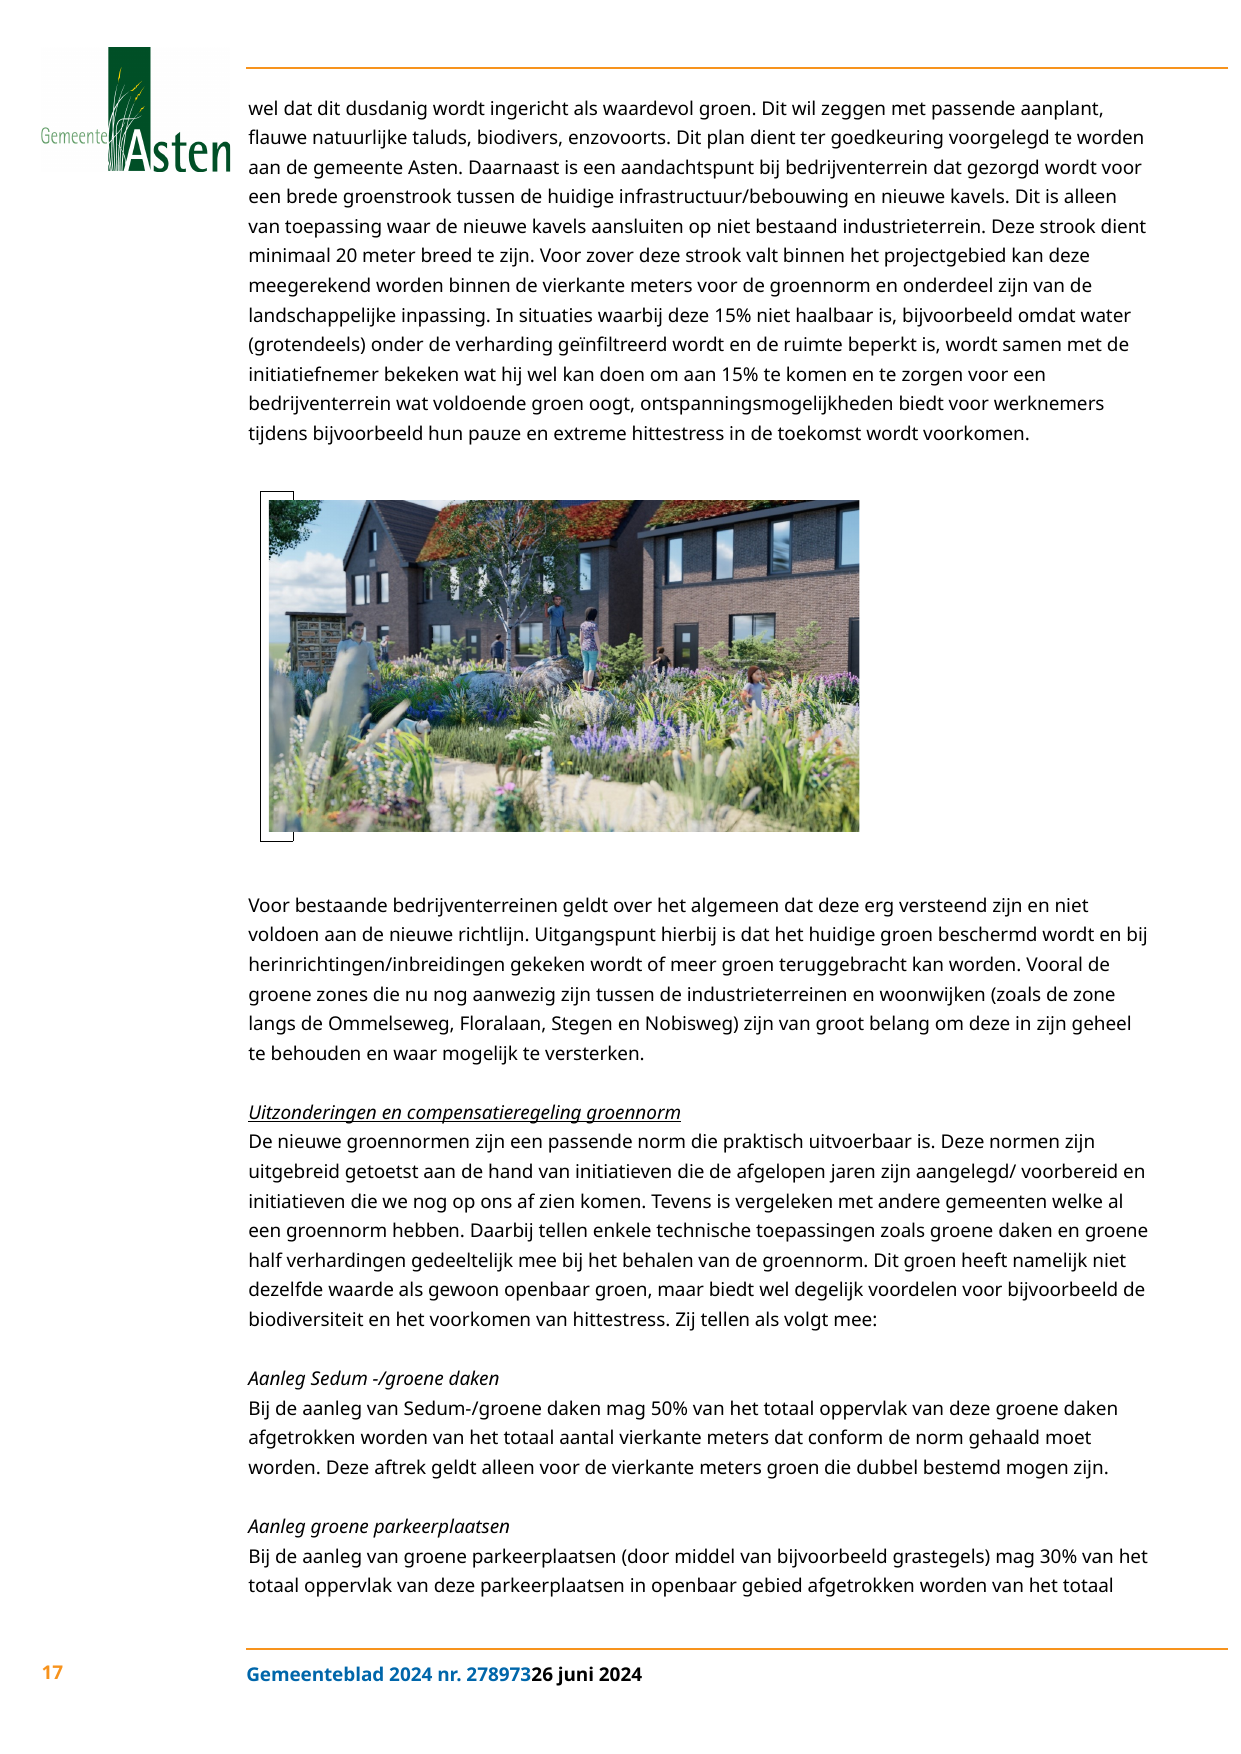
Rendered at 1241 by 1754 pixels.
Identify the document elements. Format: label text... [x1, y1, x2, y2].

text Aanleg Sedum -/groene daken [248, 1365, 1152, 1391]
text Bij de aanleg van groene parkeerplaatsen (door middel van bijvoorbeeld grastegels) mag 30% van het totaal oppervlak van deze parkeerplaatsen in openbaar gebied afgetrokken worden van het totaal [248, 1543, 1152, 1598]
text wel dat dit dusdanig wordt ingericht als waardevol groen. Dit wil zeggen met passende aanplant, flauwe natuurlijke taluds, biodivers, enzovoorts. Dit plan dient ter goedkeuring voorgelegd te worden aan de gemeente Asten. Daarnaast is een aandachtspunt bij bedrijventerrein dat gezorgd wordt voor een brede groenstrook tussen de huidige infrastructuur/bebouwing en nieuwe kavels. Dit is alleen van toepassing waar de nieuwe kavels aansluiten op niet bestaand industrieterrein. Deze strook dient minimaal 20 meter breed te zijn. Voor zover deze strook valt binnen het projectgebied kan deze meegerekend worden binnen de vierkante meters voor de groennorm en onderdeel zijn van de landschappelijke inpassing. In situaties waarbij deze 15% niet haalbaar is, bijvoorbeeld omdat water (grotendeels) onder de verharding geïnfiltreerd wordt en de ruimte beperkt is, wordt samen met de initiatiefnemer bekeken wat hij wel kan doen om aan 15% te komen en te zorgen voor een bedrijventerrein wat voldoende groen oogt, ontspanningsmogelijkheden biedt voor werknemers tijdens bijvoorbeeld hun pauze en extreme hittestress in de toekomst wordt voorkomen. [248, 95, 1152, 446]
text Voor bestaande bedrijventerreinen geldt over het algemeen dat deze erg versteend zijn en niet voldoen aan de nieuwe richtlijn. Uitgangspunt hierbij is dat het huidige groen beschermd wordt en bij herinrichtingen/inbreidingen gekeken wordt of meer groen teruggebracht kan worden. Vooral de groene zones die nu nog aanwezig zijn tussen de industrieterreinen en woonwijken (zoals de zone langs de Ommelseweg, Floralaan, Stegen en Nobisweg) zijn van groot belang om deze in zijn geheel te behouden en waar mogelijk te versterken. [248, 892, 1152, 1066]
text Bij de aanleg van Sedum-/groene daken mag 50% van het totaal oppervlak van deze groene daken afgetrokken worden van het totaal aantal vierkante meters dat conform de norm gehaald moet worden. Deze aftrek geldt alleen voor de vierkante meters groen die dubbel bestemd mogen zijn. [248, 1395, 1152, 1480]
text Aanleg groene parkeerplaatsen [248, 1513, 1152, 1539]
text De nieuwe groennormen zijn een passende norm die praktisch uitvoerbaar is. Deze normen zijn uitgebreid getoetst aan de hand van initiatieven die de afgelopen jaren zijn aangelegd/ voorbereid en initiatieven die we nog op ons af zien komen. Tevens is vergeleken met andere gemeenten welke al een groennorm hebben. Daarbij tellen enkele technische toepassingen zoals groene daken en groene half verhardingen gedeeltelijk mee bij het behalen van de groennorm. Dit groen heeft namelijk niet dezelfde waarde als gewoon openbaar groen, maar biedt wel degelijk voordelen voor bijvoorbeeld de biodiversiteit en het voorkomen van hittestress. Zij tellen als volgt mee: [248, 1129, 1152, 1332]
picture [268, 500, 860, 832]
text Uitzonderingen en compensatieregeling groennorm [248, 1099, 1152, 1125]
picture [41, 47, 231, 172]
